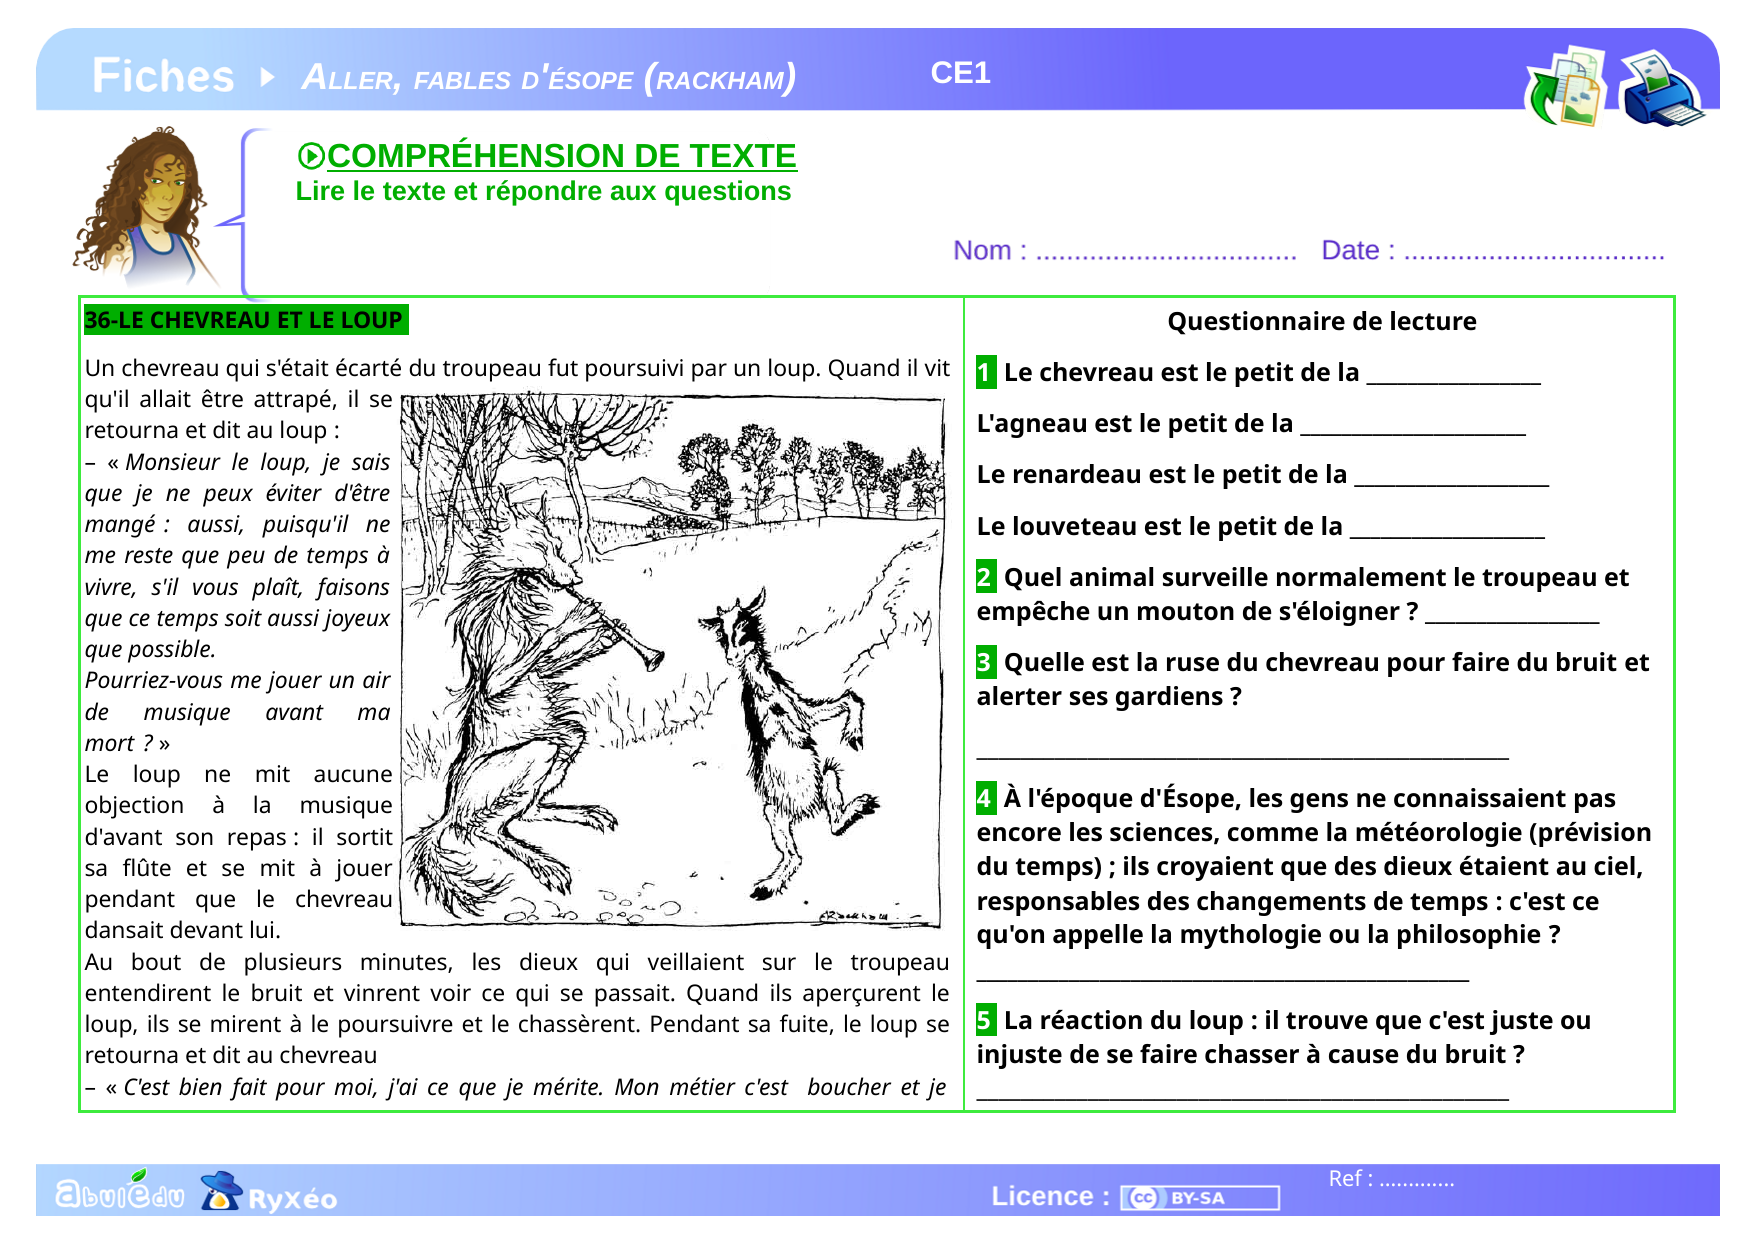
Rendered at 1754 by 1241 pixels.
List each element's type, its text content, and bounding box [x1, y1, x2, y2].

table_header 36-LE CHEVREAU ET LE LOUP Un chevreau qui s'était écarté du troupeau fut poursuivi par un loup. Quand il vit qu'il allait être attrapé, il se retourna et dit au loup : – « Monsieur le loup, je sais que je ne peux éviter d'être mangé : aussi, puisqu'il ne me reste que peu de temps à vivre, s'il vous plaît, faisons que ce temps soit aussi joyeux que possible. Pourriez-vous me jouer un air de musique avant ma mort ? » Le loup ne mit aucune objection à la musique d'avant son repas : il sortit sa flûte et se mit à jouer pendant que le chevreau dansait devant lui. Au bout de plusieurs minutes, les dieux qui veillaient sur le troupeau entendirent le bruit et vinrent voir ce qui se passait. Quand ils aperçurent le loup, ils se mirent à le poursuivre et le chassèrent. Pendant sa fuite, le loup se retourna et dit au chevreau – « C'est bien fait pour moi, j'ai ce que je mérite. Mon métier c'est boucher et je [81, 298, 963, 1110]
table_header Questionnaire de lecture 1 Le chevreau est le petit de la _________________ L'agneau est le petit de la ______________________ Le renardeau est le petit de la ___________________ Le louveteau est le petit de la ___________________ 2 Quel animal surveille normalement le troupeau et empêche un mouton de s'éloigner ? _________________ 3 Quelle est la ruse du chevreau pour faire du bruit et alerter ses gardiens ? ________________________________________________ 4 À l'époque d'Ésope, les gens ne connaissaient pas encore les sciences, comme la météorologie (prévision du temps) ; ils croyaient que des dieux étaient au ciel, responsables des changements de temps : c'est ce qu'on appelle la mythologie ou la philosophie ? ________________________________________________ 5 La réaction du loup : il trouve que c'est juste ou injuste de se faire chasser à cause du bruit ? ________________________________________________ [965, 298, 1673, 1110]
picture [296, 140, 326, 171]
picture [393, 386, 961, 931]
picture [476, 220, 1277, 295]
